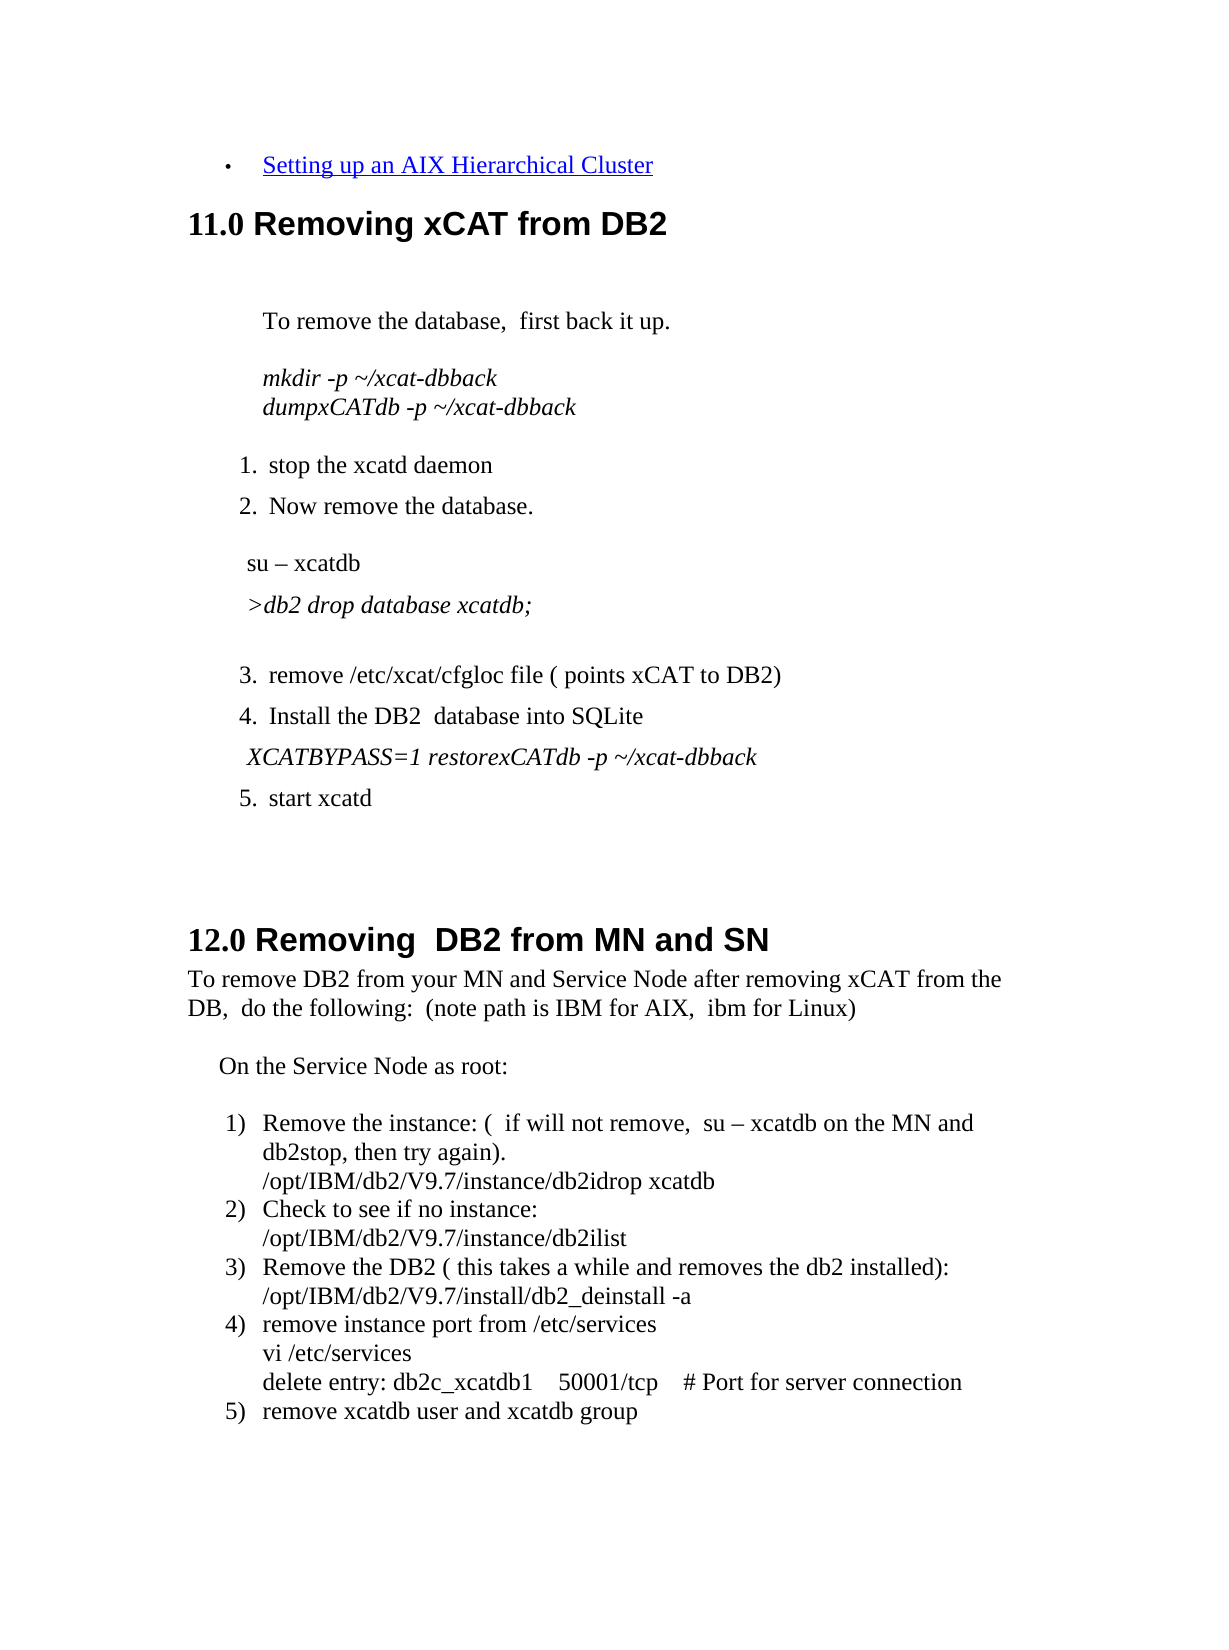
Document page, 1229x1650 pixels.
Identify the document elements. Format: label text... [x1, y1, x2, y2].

list Remove the DB2 ( this takes a while and removes the db2 installed): [225, 1252, 1041, 1281]
list /opt/IBM/db2/V9.7/instance/db2ilist [225, 1223, 1041, 1252]
subtitle Removing DB2 from MN and SN [187, 920, 1041, 958]
text To remove DB2 from your MN and Service Node after removing xCAT from the DB, do the following: (note path is IBM for AIX, ibm for Linux) [187, 964, 1041, 1022]
list Remove the instance: ( if will not remove, su – xcatdb on the MN and db2stop, then try again). [225, 1108, 1041, 1166]
list Check to see if no instance: [225, 1194, 1041, 1223]
subtitle Removing xCAT from DB2 [187, 204, 1041, 242]
text To remove the database, first back it up. mkdir -p ~/xcat-dbback dumpxCATdb -p ~/xcat-dbback [262, 306, 1041, 421]
list remove xcatdb user and xcatdb group [225, 1396, 1041, 1424]
list remove /etc/xcat/cfgloc file ( points xCAT to DB2) [217, 660, 1041, 688]
list /opt/IBM/db2/V9.7/instance/db2idrop xcatdb [225, 1166, 1041, 1194]
list vi /etc/services [225, 1338, 1041, 1367]
list /opt/IBM/db2/V9.7/install/db2_deinstall -a [225, 1281, 1041, 1309]
list Install the DB2 database into SQLite [217, 701, 1041, 730]
list stop the xcatd daemon [217, 450, 1041, 478]
text On the Service Node as root: [187, 1051, 1041, 1079]
list XCATBYPASS=1 restorexCATdb -p ~/xcat-dbback [217, 742, 1041, 771]
list start xcatd [217, 783, 1041, 812]
list Now remove the database. su – xcatdb [217, 491, 1041, 577]
list Setting up an AIX Hierarchical Cluster [225, 150, 1041, 179]
list >db2 drop database xcatdb; [217, 590, 1041, 647]
list remove instance port from /etc/services [225, 1309, 1041, 1338]
list delete entry: db2c_xcatdb1 50001/tcp # Port for server connection [225, 1367, 1041, 1396]
